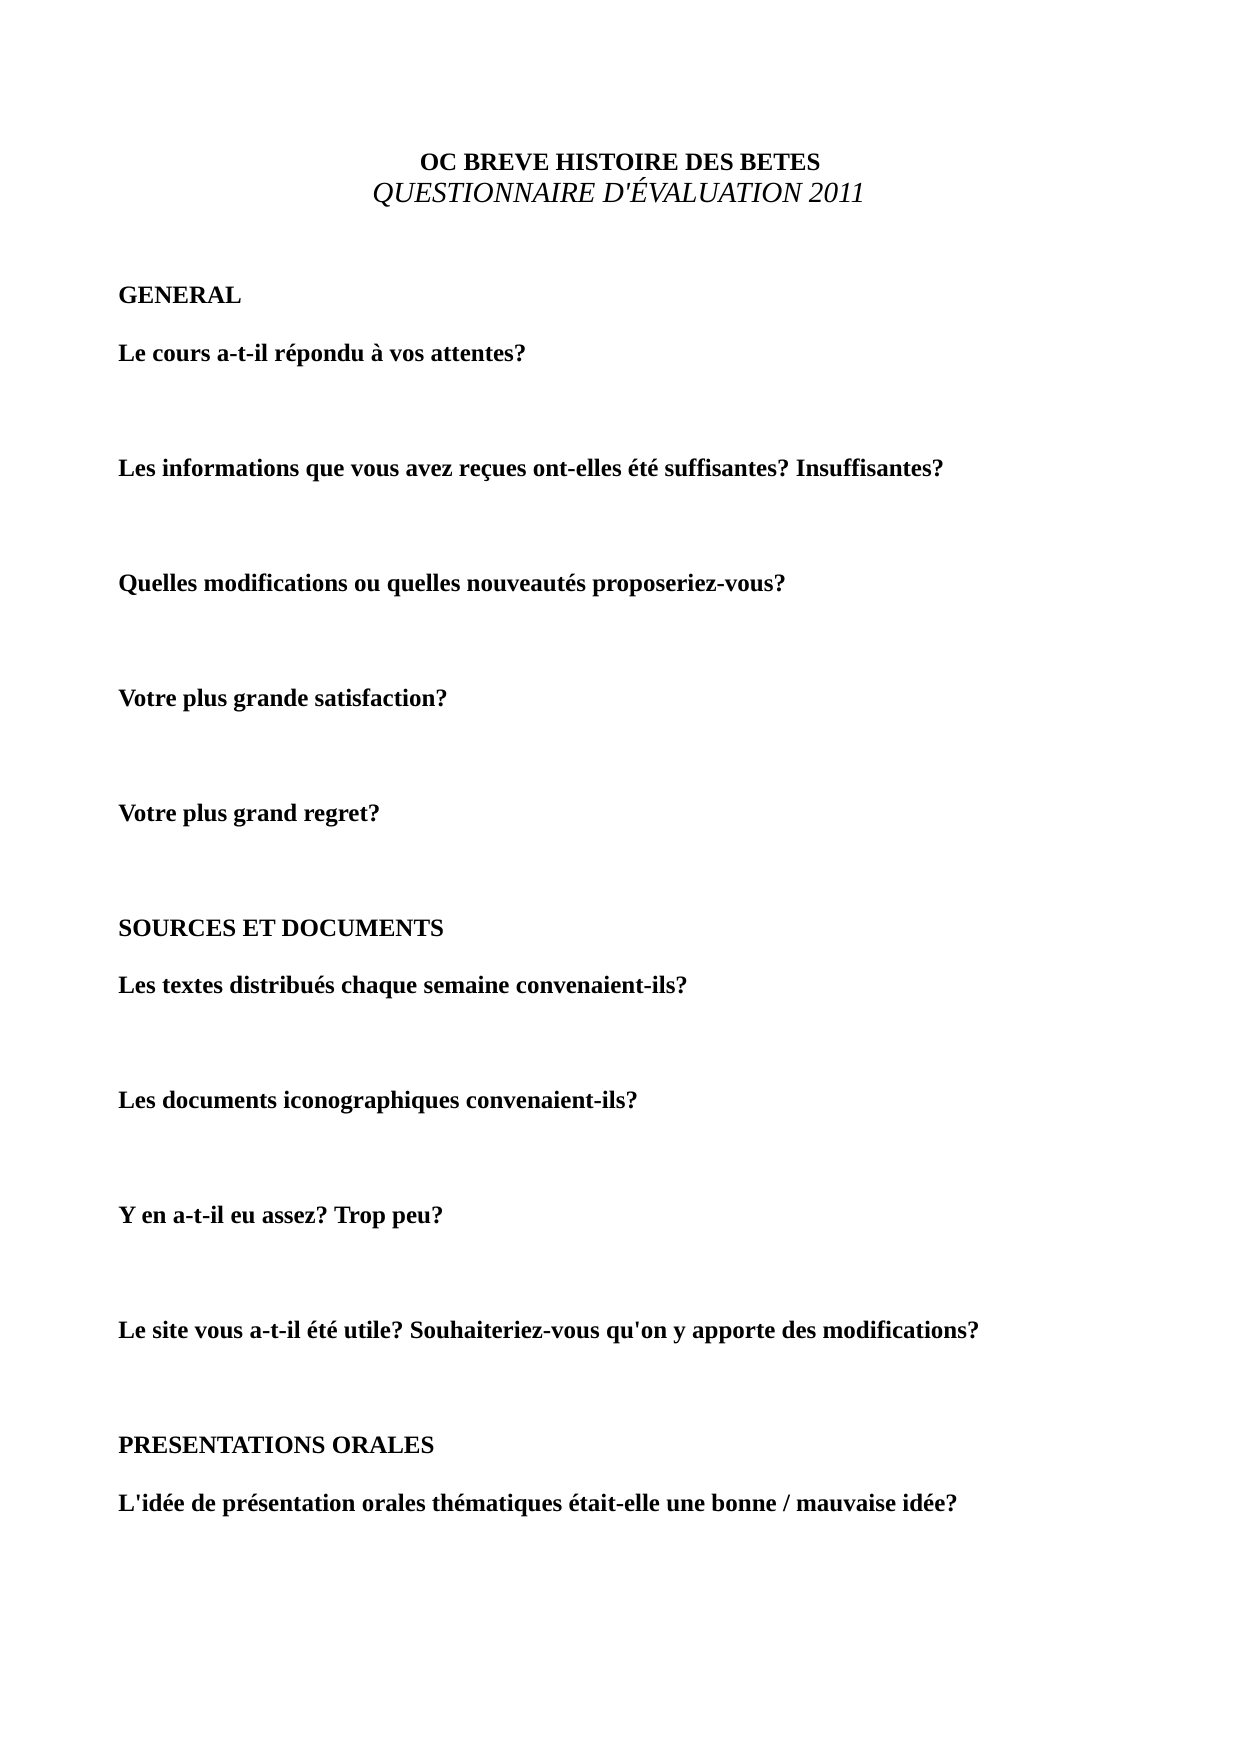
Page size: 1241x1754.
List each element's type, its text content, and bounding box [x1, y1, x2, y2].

text Les informations que vous avez reçues ont-elles été suffisantes? Insuffisantes? [118, 453, 1122, 481]
text Le site vous a-t-il été utile? Souhaiteriez-vous qu'on y apporte des modifications? [118, 1315, 1122, 1344]
text Les textes distribués chaque semaine convenaient-ils? [118, 970, 1122, 999]
text PRESENTATIONS ORALES [118, 1430, 1122, 1459]
text L'idée de présentation orales thématiques était-elle une bonne / mauvaise idée? [118, 1488, 1122, 1516]
text GENERAL [118, 280, 1122, 309]
text SOURCES ET DOCUMENTS [118, 913, 1122, 941]
text Quelles modifications ou quelles nouveautés proposeriez-vous? [118, 568, 1122, 596]
text Les documents iconographiques convenaient-ils? [118, 1085, 1122, 1114]
title OC BREVE HISTOIRE DES BETES [118, 147, 1122, 176]
text Le cours a-t-il répondu à vos attentes? [118, 338, 1122, 366]
text Y en a-t-il eu assez? Trop peu? [118, 1200, 1122, 1229]
text Votre plus grand regret? [118, 798, 1122, 826]
title QUESTIONNAIRE D'ÉVALUATION 2011 [118, 176, 1122, 209]
text Votre plus grande satisfaction? [118, 683, 1122, 711]
